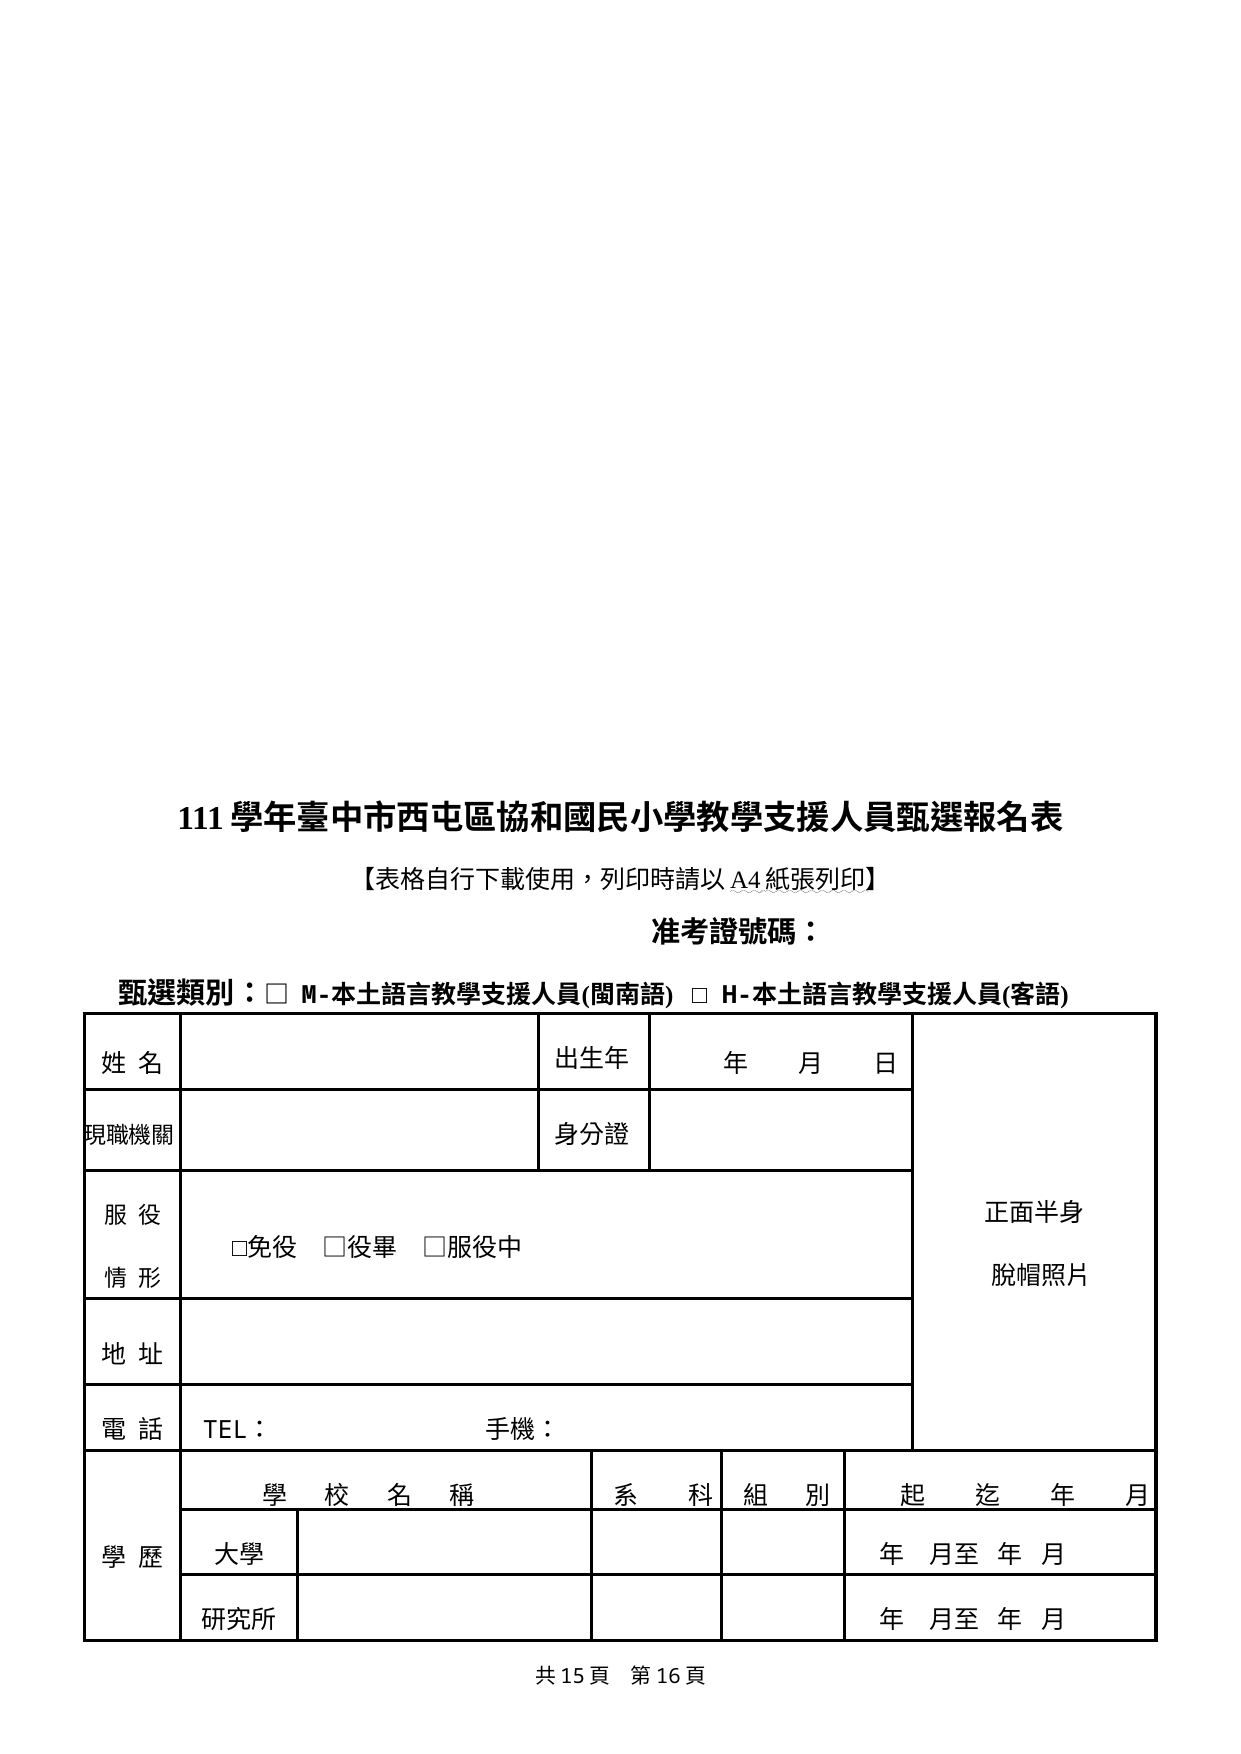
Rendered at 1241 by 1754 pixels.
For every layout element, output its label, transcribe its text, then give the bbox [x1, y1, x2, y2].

table_cell 系 科 [593, 1452, 720, 1507]
table_cell [593, 1576, 720, 1639]
table_cell 大學 [182, 1511, 296, 1573]
text 甄選類別：□ M-本土語言教學支援人員(閩南語) □ H-本土語言教學支援人員(客語) [118, 949, 1122, 1012]
table_cell [182, 1300, 911, 1383]
table_header 正面半身 脫帽照片 [914, 1015, 1154, 1449]
text 111學年臺中市西屯區協和國民小學教學支援人員甄選報名表 [118, 773, 1122, 836]
table_cell 研究所 [182, 1576, 296, 1639]
text 【表格自行下載使用，列印時請以A4紙張列印】 [118, 836, 1122, 898]
table_cell TEL： 手機： [182, 1386, 911, 1449]
table_cell 學 校 名 稱 [182, 1452, 590, 1507]
table_cell 身分證字 號 [540, 1091, 648, 1169]
table_cell [723, 1576, 843, 1639]
table_cell 組 別 [723, 1452, 843, 1507]
table_cell 電 話 [86, 1386, 179, 1449]
table_cell [299, 1576, 590, 1639]
table_cell 服 役 情 形 [86, 1172, 179, 1297]
table_cell [182, 1091, 537, 1169]
table_cell [593, 1511, 720, 1573]
table_header 年 月 日 [651, 1015, 911, 1088]
table_cell 現職機關 學 校 [86, 1091, 179, 1169]
table_cell 年 月至 年 月 [846, 1511, 1154, 1573]
table_cell 起 迄 年 月 [846, 1452, 1154, 1507]
table_header 姓 名 [86, 1015, 179, 1088]
table_header 出生年月 日 [540, 1015, 648, 1088]
table_cell [651, 1091, 911, 1169]
table_header [182, 1015, 537, 1088]
table_cell [723, 1511, 843, 1573]
table_cell [299, 1511, 590, 1573]
table_cell 地 址 [86, 1300, 179, 1383]
table_cell 學 歷 [86, 1452, 179, 1639]
table_cell 年 月至 年 月 [846, 1576, 1154, 1639]
table_cell □免役 □役畢 □服役中 [182, 1172, 911, 1297]
text 准考證號碼： [118, 916, 1122, 949]
